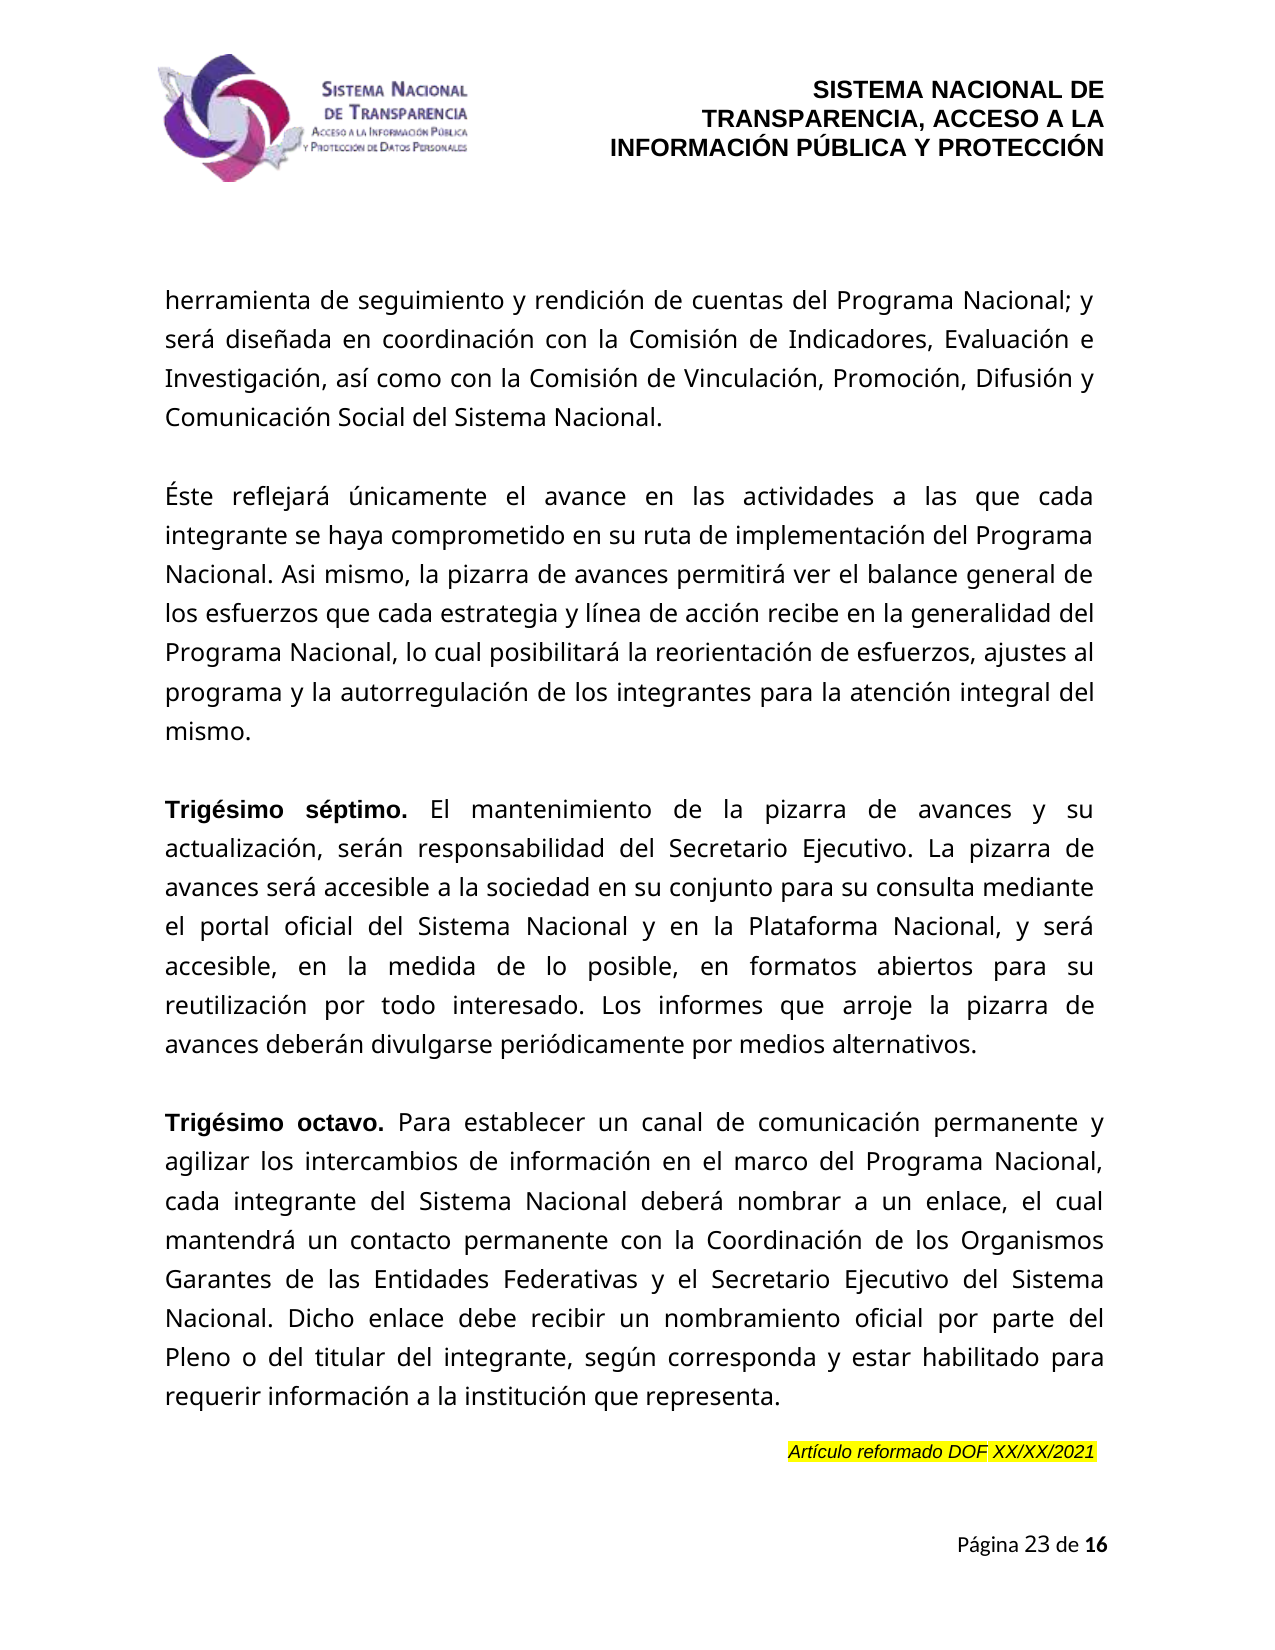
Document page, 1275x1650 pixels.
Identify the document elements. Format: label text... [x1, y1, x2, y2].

text Éste reflejará únicamente el avance en las actividades a las que cada integrante se haya comprometido en su ruta de implementación del Programa Nacional. Asi mismo, la pizarra de avances permitirá ver el balance general de los esfuerzos que cada estrategia y línea de acción recibe en la generalidad del Programa Nacional, lo cual posibilitará la reorientación de esfuerzos, ajustes al programa y la autorregulación de los integrantes para la atención integral del mismo. [164, 478, 1094, 747]
text Trigésimo séptimo. El mantenimiento de la pizarra de avances y su actualización, serán responsabilidad del Secretario Ejecutivo. La pizarra de avances será accesible a la sociedad en su conjunto para su consulta mediante el portal oficial del Sistema Nacional y en la Plataforma Nacional, y será accesible, en la medida de lo posible, en formatos abiertos para su reutilización por todo interesado. Los informes que arroje la pizarra de avances deberán divulgarse periódicamente por medios alternativos. [164, 791, 1095, 1061]
text Trigésimo octavo. Para establecer un canal de comunicación permanente y agilizar los intercambios de información en el marco del Programa Nacional, cada integrante del Sistema Nacional deberá nombrar a un enlace, el cual mantendrá un contacto permanente con la Coordinación de los Organismos Garantes de las Entidades Federativas y el Secretario Ejecutivo del Sistema Nacional. Dicho enlace debe recibir un nombramiento oficial por parte del Pleno o del titular del integrante, según corresponda y estar habilitado para requerir información a la institución que representa. [164, 1105, 1104, 1413]
text herramienta de seguimiento y rendición de cuentas del Programa Nacional; y será diseñada en coordinación con la Comisión de Indicadores, Evaluación e Investigación, así como con la Comisión de Vinculación, Promoción, Difusión y Comunicación Social del Sistema Nacional. [164, 282, 1094, 434]
text Artículo reformado DOF XX/XX/2021 [788, 1441, 1117, 1462]
